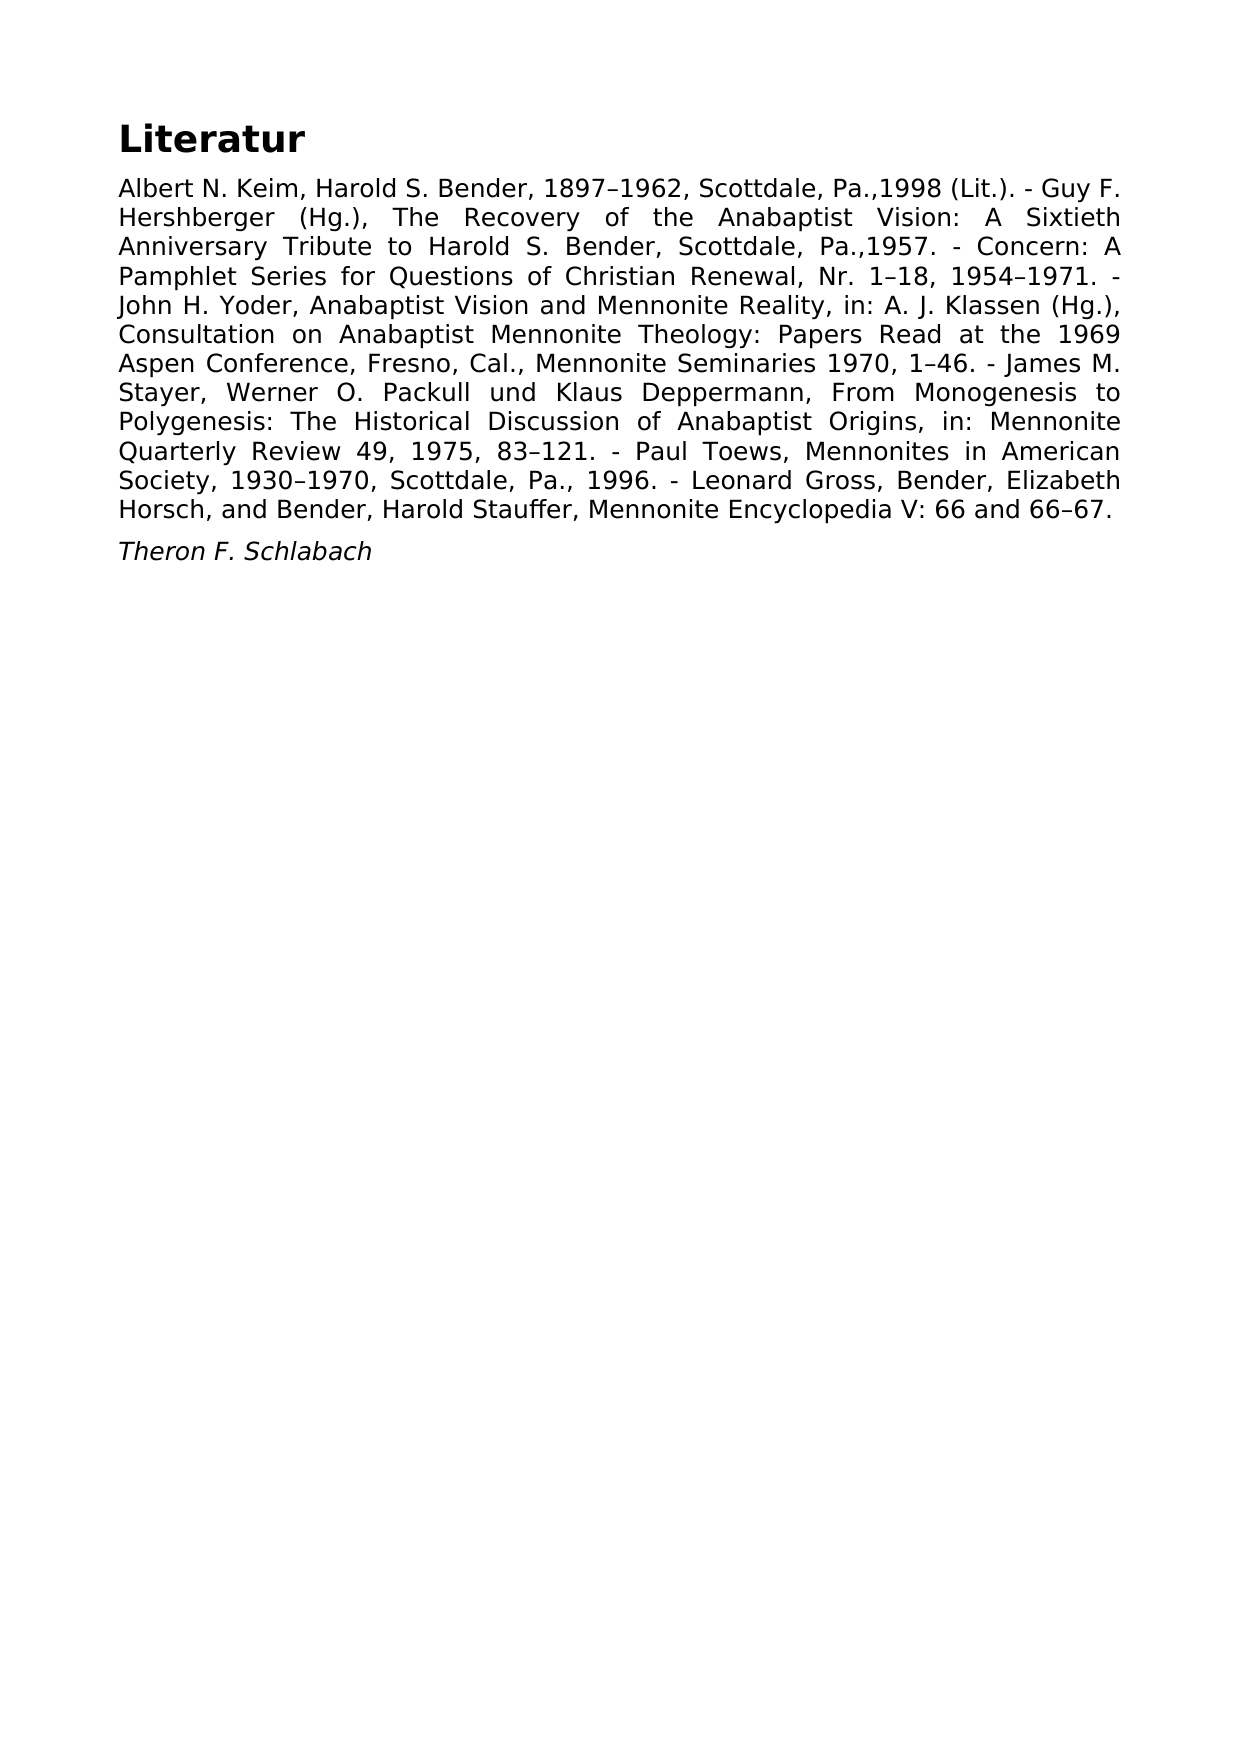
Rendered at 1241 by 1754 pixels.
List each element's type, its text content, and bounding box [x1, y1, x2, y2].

subtitle Literatur [118, 118, 1122, 162]
text Albert N. Keim, Harold S. Bender, 1897–1962, Scottdale, Pa.,1998 (Lit.). - Guy F. Hershberger (Hg.), The Recovery of the Anabaptist Vision: A Sixtieth Anniversary Tribute to Harold S. Bender, Scottdale, Pa.,1957. - Concern: A Pamphlet Series for Questions of Christian Renewal, Nr. 1–18, 1954–1971. - John H. Yoder, Anabaptist Vision and Mennonite Reality, in: A. J. Klassen (Hg.), Consultation on Anabaptist Mennonite Theology: Papers Read at the 1969 Aspen Conference, Fresno, Cal., Mennonite Seminaries 1970, 1–46. - James M. Stayer, Werner O. Packull und Klaus Deppermann, From Monogenesis to Polygenesis: The Historical Discussion of Anabaptist Origins, in: Mennonite Quarterly Review 49, 1975, 83–121. - Paul Toews, Mennonites in American Society, 1930–1970, Scottdale, Pa., 1996. - Leonard Gross, Bender, Elizabeth Horsch, and Bender, Harold Stauffer, Mennonite Encyclopedia V: 66 and 66–67. [118, 174, 1122, 524]
text Theron F. Schlabach [118, 537, 1122, 566]
